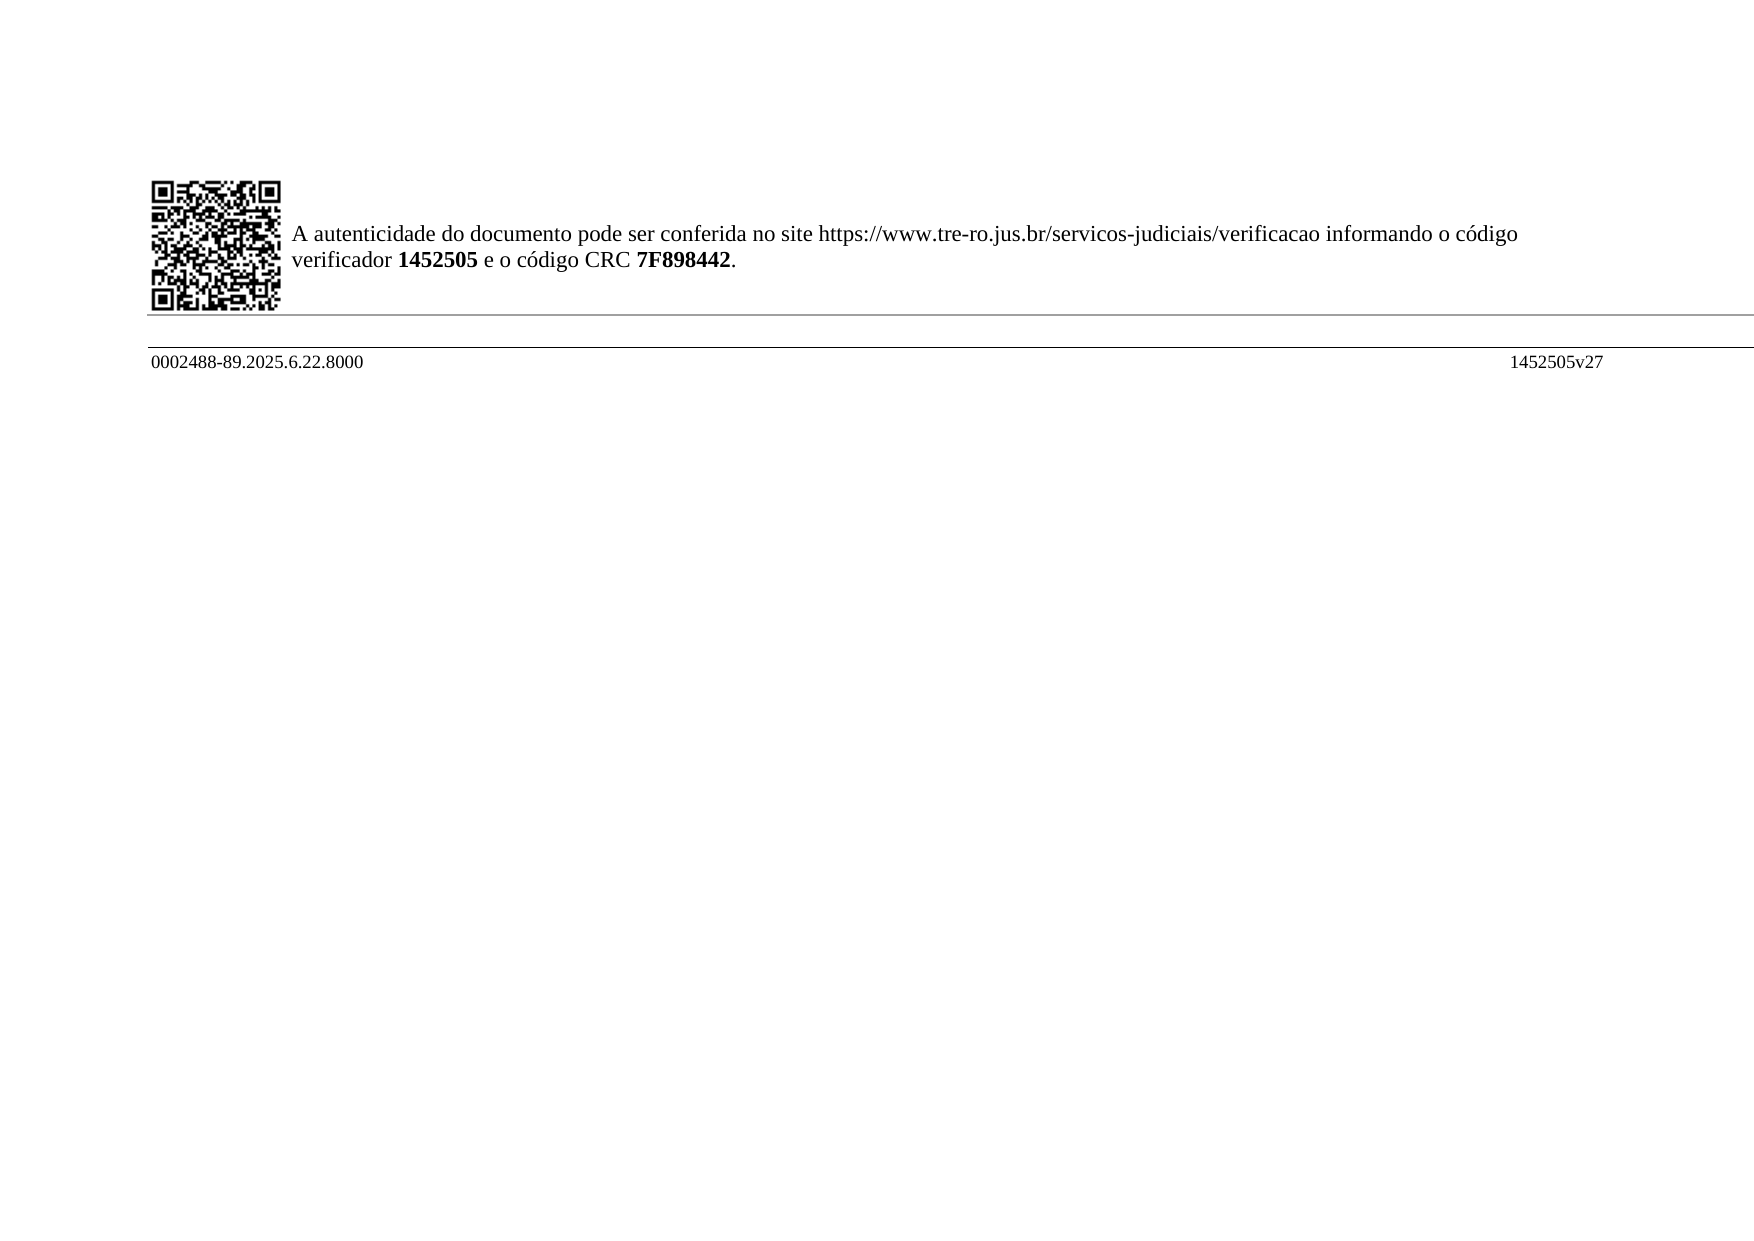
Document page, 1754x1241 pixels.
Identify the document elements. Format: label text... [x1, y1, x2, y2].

table_header 1452505v27 [877, 348, 1606, 376]
table_header A autenticidade do documento pode ser conferida no site https://www.tre-ro.jus.br/servicos-judiciais/verificacao informando o código verificador 1452505 e o código CRC 7F898442. [290, 177, 1606, 314]
table_header 0002488-89.2025.6.22.8000 [148, 348, 877, 376]
table_header [148, 177, 290, 314]
